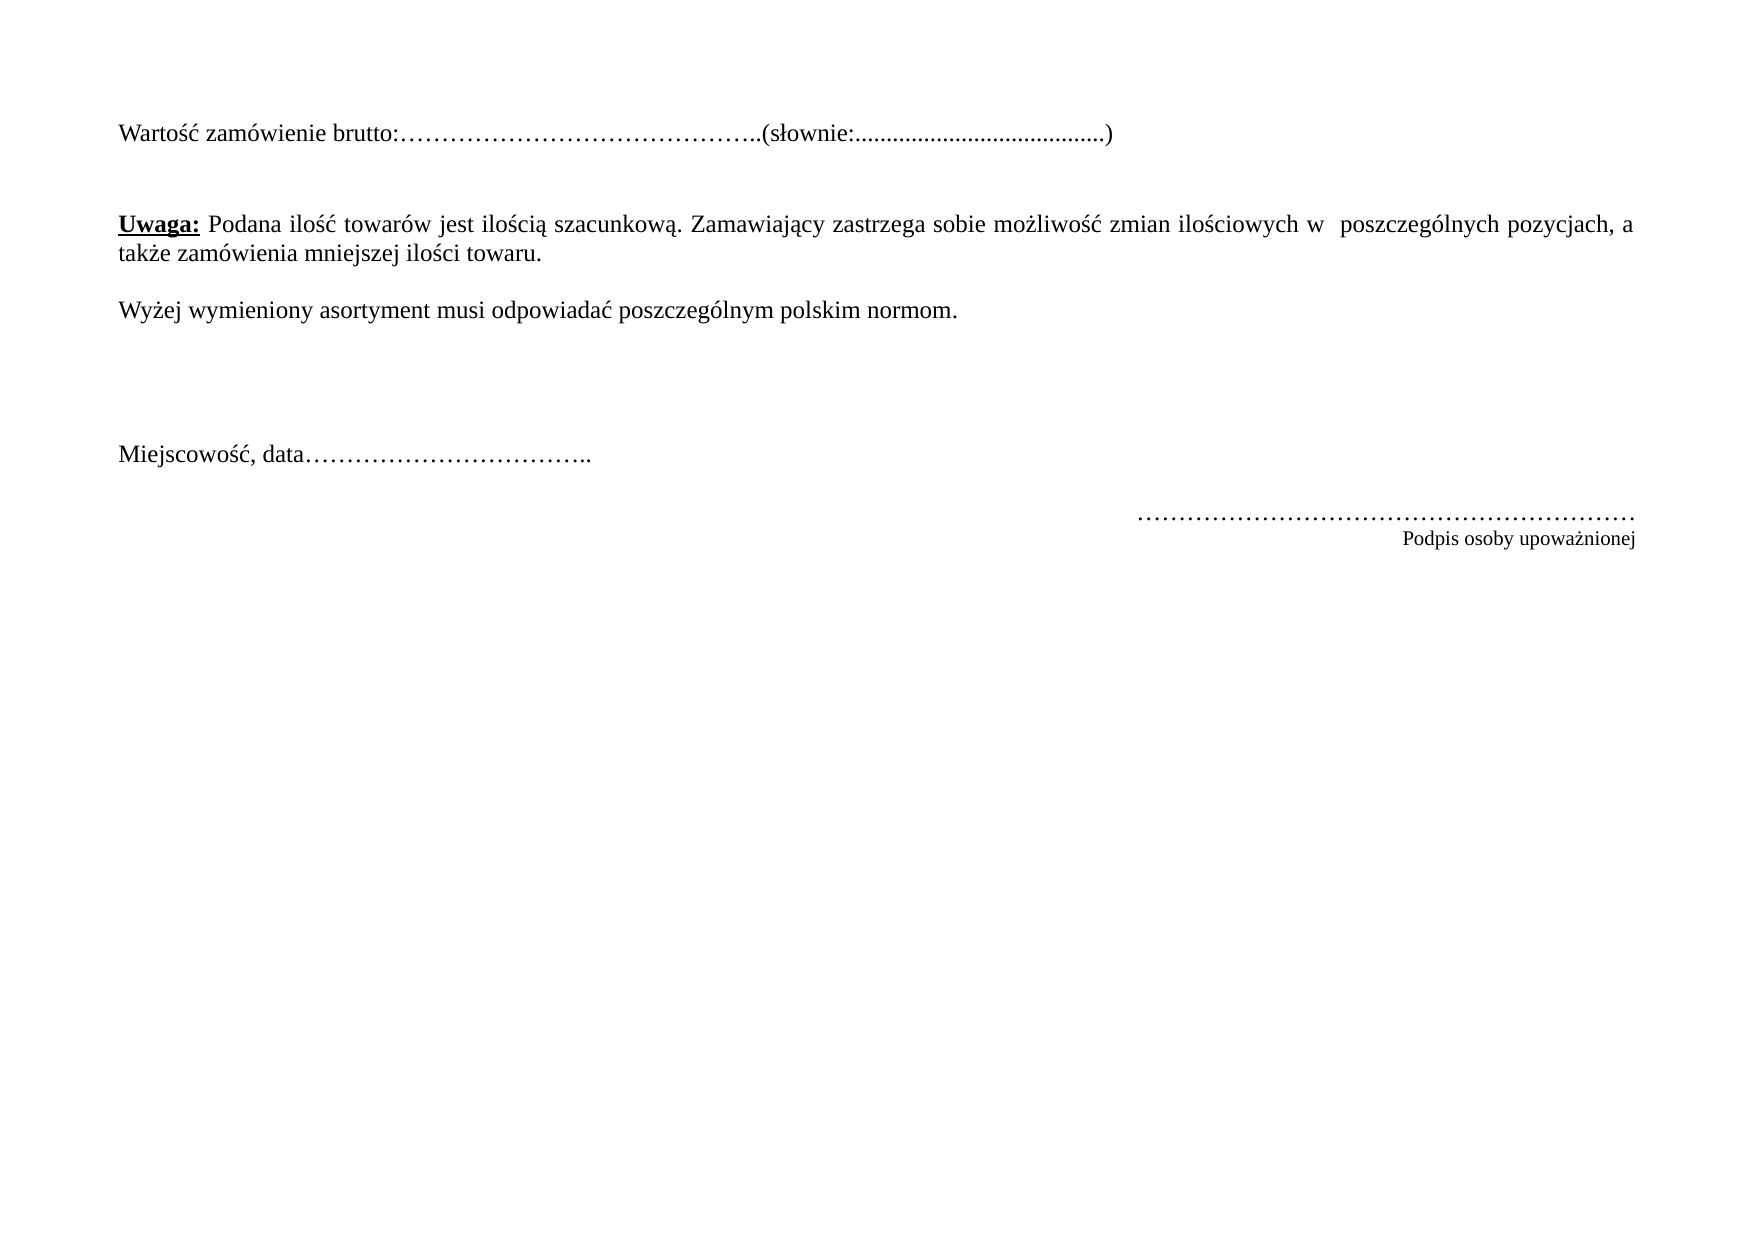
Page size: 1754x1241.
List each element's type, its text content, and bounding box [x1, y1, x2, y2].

text Wyżej wymieniony asortyment musi odpowiadać poszczególnym polskim normom. [118, 296, 1636, 324]
text Wartość zamówienie brutto:……………………………………..(słownie:........................................) [118, 118, 1636, 147]
text Podpis osoby upoważnionej [118, 526, 1636, 550]
text Miejscowość, data…………………………….. [118, 439, 1636, 468]
text …………………………………………………… [118, 497, 1636, 526]
text Uwaga: Podana ilość towarów jest ilością szacunkową. Zamawiający zastrzega sobie możliwość zmian ilościowych w poszczególnych pozycjach, a także zamówienia mniejszej ilości towaru. [118, 209, 1636, 267]
